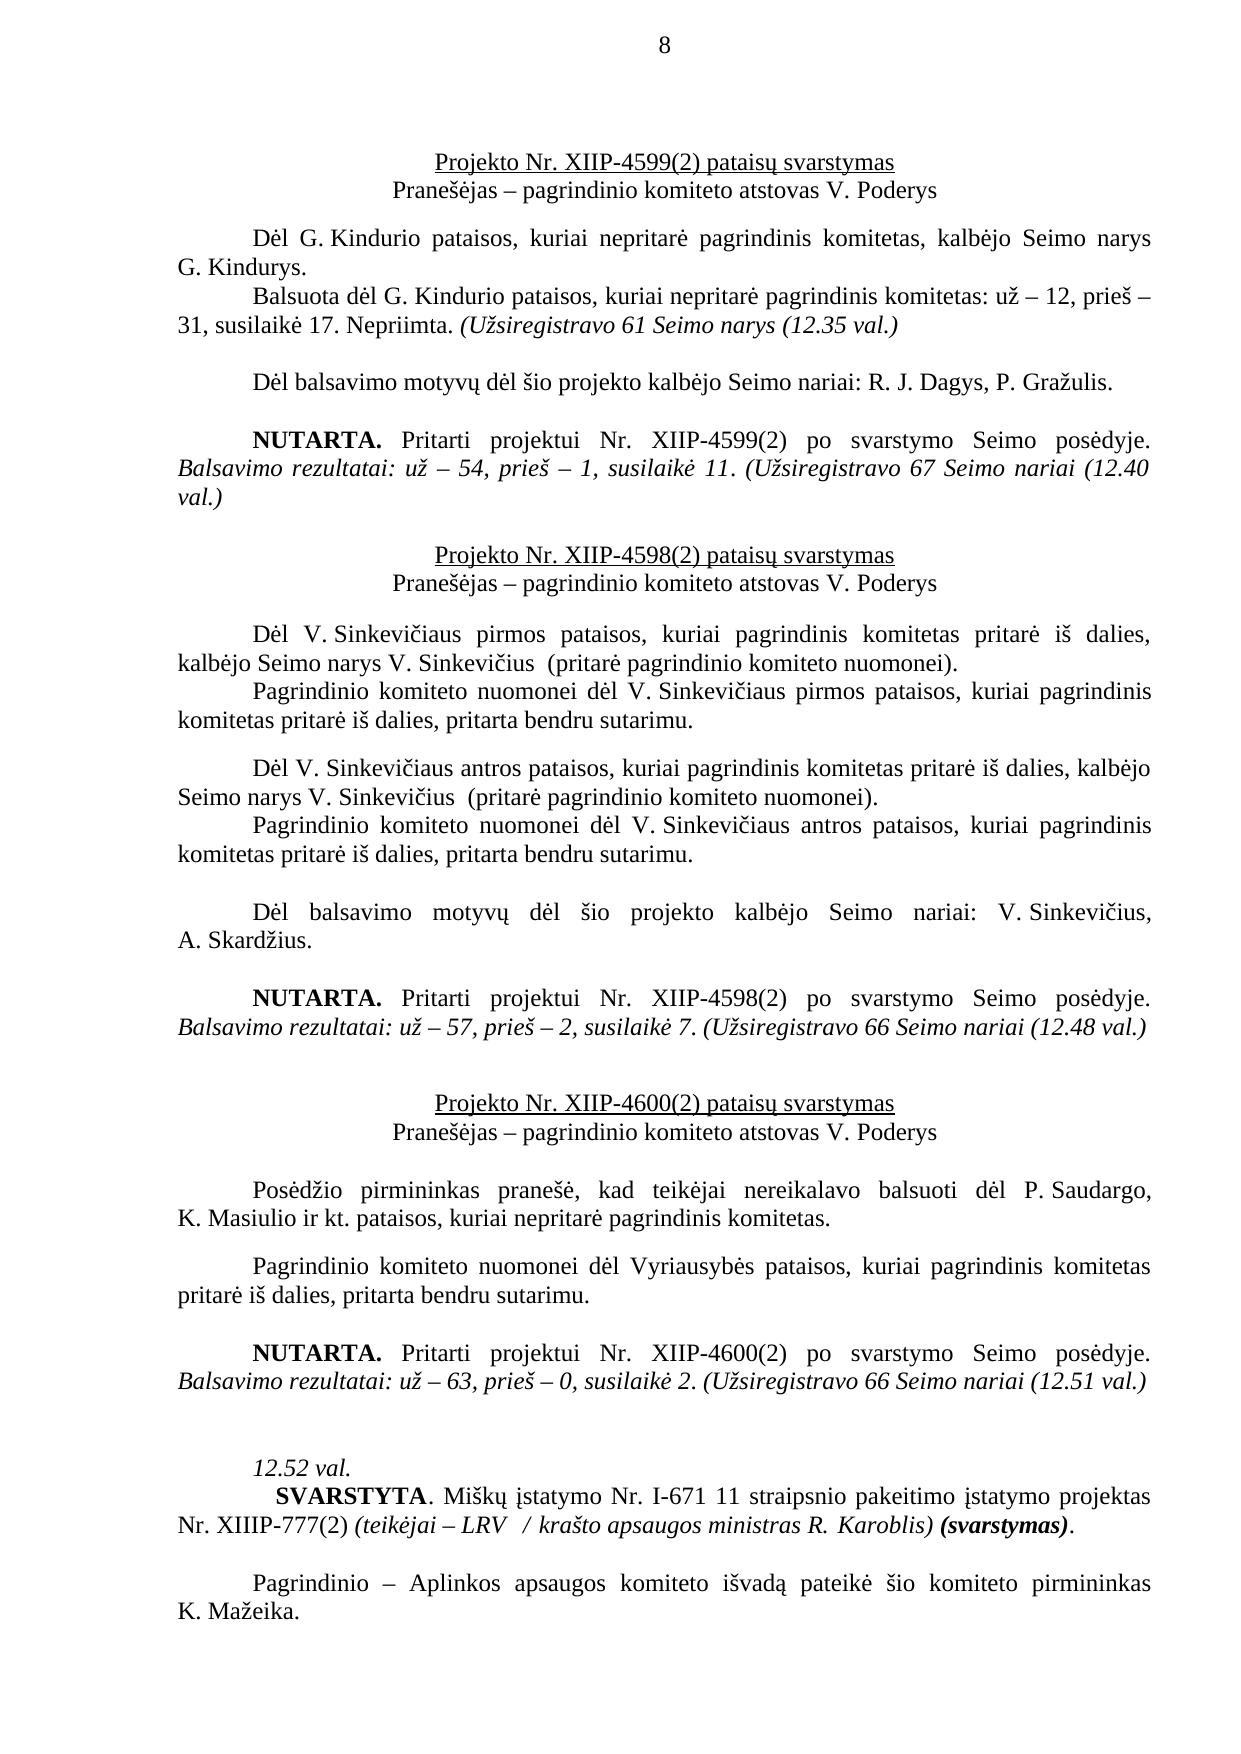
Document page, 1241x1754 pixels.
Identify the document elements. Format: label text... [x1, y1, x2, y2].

text Dėl V. Sinkevičiaus pirmos pataisos, kuriai pagrindinis komitetas pritarė iš dalies, kalbėjo Seimo narys V. Sinkevičius (pritarė pagrindinio komiteto nuomonei). [177, 619, 1152, 676]
text Pagrindinio komiteto nuomonei dėl Vyriausybės pataisos, kuriai pagrindinis komitetas pritarė iš dalies, pritarta bendru sutarimu. [177, 1251, 1152, 1309]
text NUTARTA. Pritarti projektui Nr. XIIP-4599(2) po svarstymo Seimo posėdyje. Balsavimo rezultatai: už – 54, prieš – 1, susilaikė 11. (Užsiregistravo 67 Seimo nariai (12.40 val.) [177, 425, 1152, 511]
text Pagrindinio komiteto nuomonei dėl V. Sinkevičiaus antros pataisos, kuriai pagrindinis komitetas pritarė iš dalies, pritarta bendru sutarimu. [177, 811, 1152, 868]
subtitle Projekto Nr. XIIP-4599(2) pataisų svarstymas [177, 147, 1152, 176]
text Pranešėjas – pagrindinio komiteto atstovas V. Poderys [177, 1117, 1152, 1146]
text NUTARTA. Pritarti projektui Nr. XIIP-4600(2) po svarstymo Seimo posėdyje. Balsavimo rezultatai: už – 63, prieš – 0, susilaikė 2. (Užsiregistravo 66 Seimo nariai (12.51 val.) [177, 1338, 1152, 1395]
text Posėdžio pirmininkas pranešė, kad teikėjai nereikalavo balsuoti dėl P. Saudargo, K. Masiulio ir kt. pataisos, kuriai nepritarė pagrindinis komitetas. [177, 1175, 1152, 1232]
text 12.52 val. [177, 1453, 1152, 1481]
text Dėl G. Kindurio pataisos, kuriai nepritarė pagrindinis komitetas, kalbėjo Seimo narys G. Kindurys. [177, 223, 1152, 281]
subtitle Projekto Nr. XIIP-4598(2) pataisų svarstymas [177, 540, 1152, 568]
text Pranešėjas – pagrindinio komiteto atstovas V. Poderys [177, 568, 1152, 597]
text Pranešėjas – pagrindinio komiteto atstovas V. Poderys [177, 176, 1152, 204]
text Pagrindinio – Aplinkos apsaugos komiteto išvadą pateikė šio komiteto pirmininkas K. Mažeika. [177, 1568, 1152, 1625]
text NUTARTA. Pritarti projektui Nr. XIIP-4598(2) po svarstymo Seimo posėdyje. Balsavimo rezultatai: už – 57, prieš – 2, susilaikė 7. (Užsiregistravo 66 Seimo nariai (12.48 val.) [177, 983, 1152, 1041]
text Pagrindinio komiteto nuomonei dėl V. Sinkevičiaus pirmos pataisos, kuriai pagrindinis komitetas pritarė iš dalies, pritarta bendru sutarimu. [177, 676, 1152, 734]
text SVARSTYTA. Miškų įstatymo Nr. I-671 11 straipsnio pakeitimo įstatymo projektas Nr. XIIIP-777(2) (teikėjai – LRV / krašto apsaugos ministras R. Karoblis) (svarstymas). [177, 1481, 1152, 1539]
text Dėl V. Sinkevičiaus antros pataisos, kuriai pagrindinis komitetas pritarė iš dalies, kalbėjo Seimo narys V. Sinkevičius (pritarė pagrindinio komiteto nuomonei). [177, 753, 1152, 811]
subtitle Projekto Nr. XIIP-4600(2) pataisų svarstymas [177, 1088, 1152, 1117]
text Balsuota dėl G. Kindurio pataisos, kuriai nepritarė pagrindinis komitetas: už – 12, prieš – 31, susilaikė 17. Nepriimta. (Užsiregistravo 61 Seimo narys (12.35 val.) [177, 281, 1152, 338]
text Dėl balsavimo motyvų dėl šio projekto kalbėjo Seimo nariai: V. Sinkevičius, A. Skardžius. [177, 897, 1152, 954]
text Dėl balsavimo motyvų dėl šio projekto kalbėjo Seimo nariai: R. J. Dagys, P. Gražulis. [177, 367, 1152, 396]
